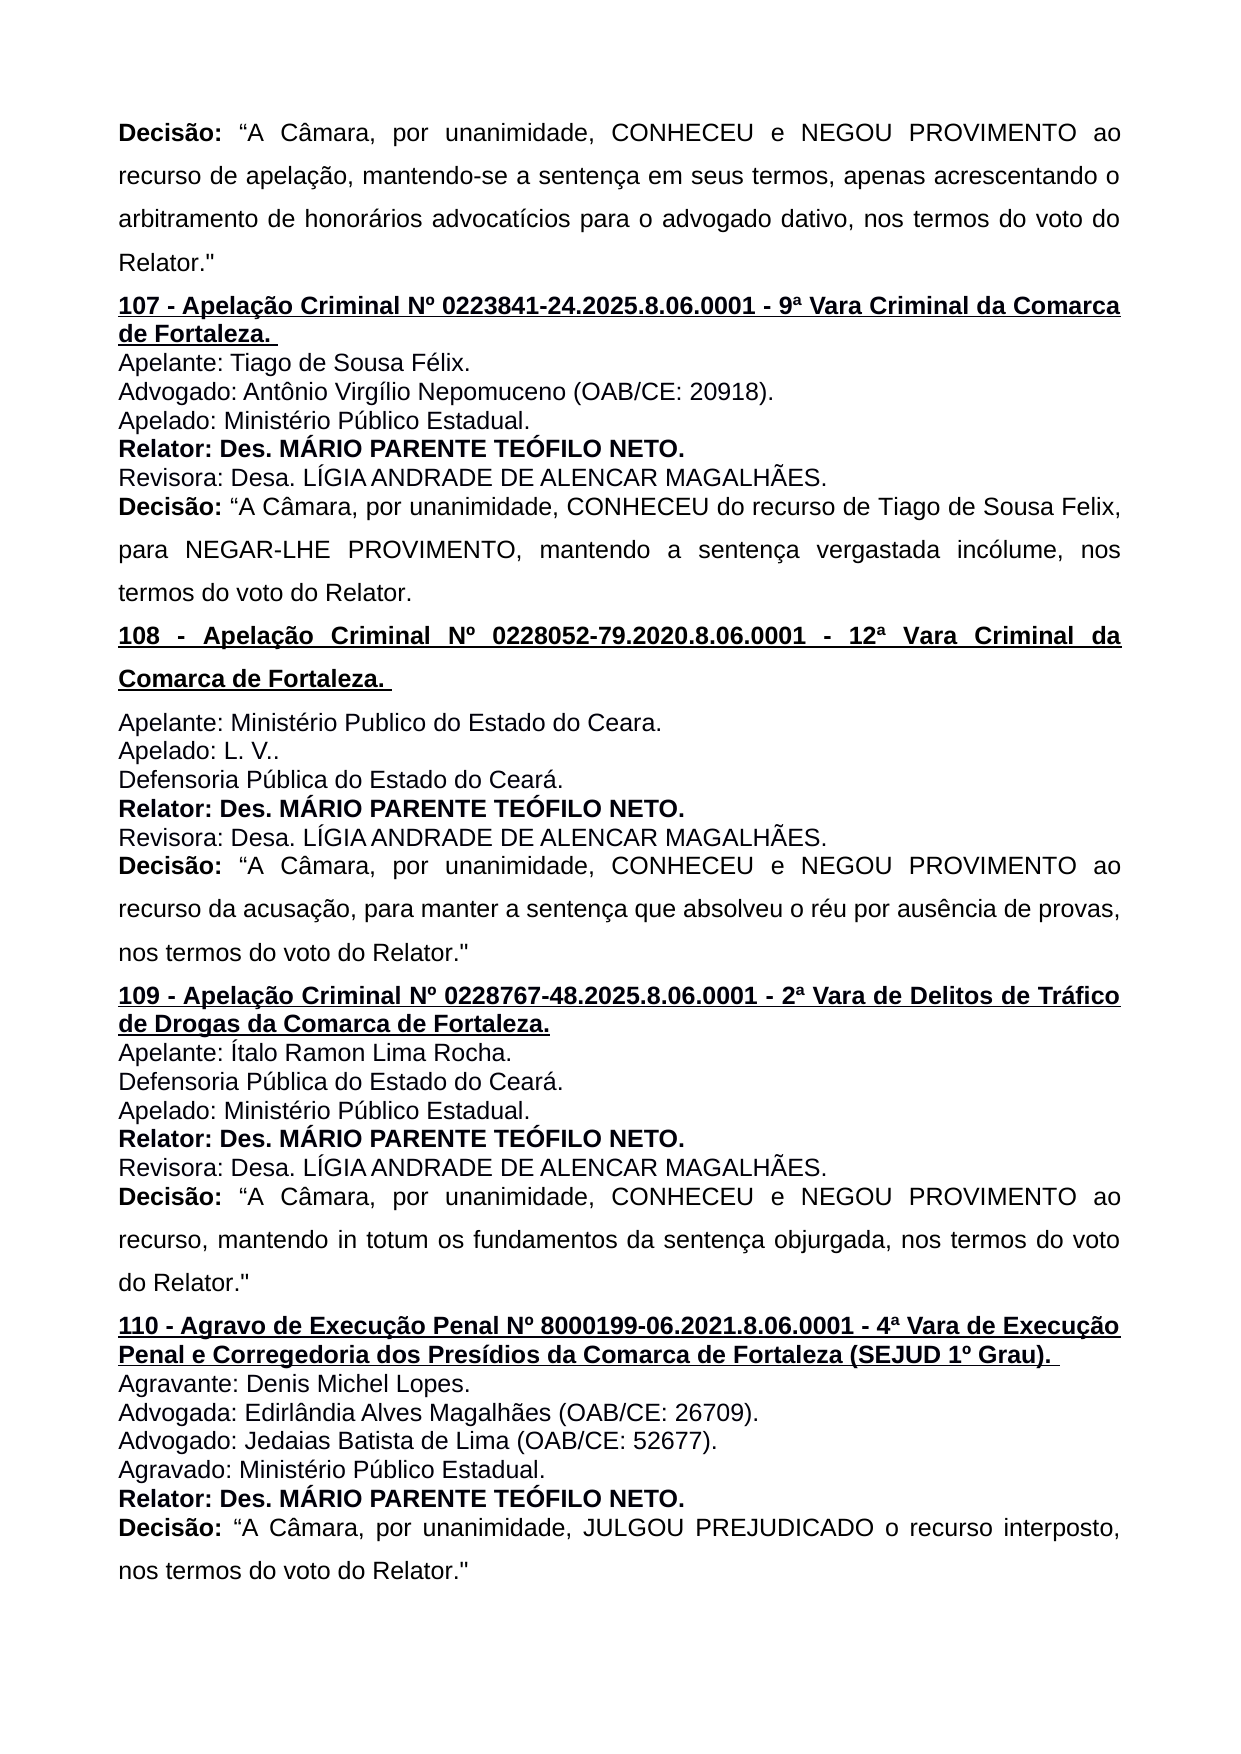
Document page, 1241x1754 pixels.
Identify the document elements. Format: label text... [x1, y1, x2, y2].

text Relator: Des. MÁRIO PARENTE TEÓFILO NETO. [118, 434, 1122, 463]
text Decisão: “A Câmara, por unanimidade, CONHECEU e NEGOU PROVIMENTO ao recurso de apelação, mantendo-se a sentença em seus termos, apenas acrescentando o arbitramento de honorários advocatícios para o advogado dativo, nos termos do voto do Relator." [118, 118, 1122, 276]
text Revisora: Desa. LÍGIA ANDRADE DE ALENCAR MAGALHÃES. [118, 1153, 1122, 1182]
text Relator: Des. MÁRIO PARENTE TEÓFILO NETO. [118, 1484, 1122, 1512]
text Agravante: Denis Michel Lopes. [118, 1369, 1122, 1397]
text Decisão: “A Câmara, por unanimidade, CONHECEU e NEGOU PROVIMENTO ao recurso, mantendo in totum os fundamentos da sentença objurgada, nos termos do voto do Relator." [118, 1182, 1122, 1297]
text Advogada: Edirlândia Alves Magalhães (OAB/CE: 26709). [118, 1397, 1122, 1426]
text Relator: Des. MÁRIO PARENTE TEÓFILO NETO. [118, 1124, 1122, 1153]
text Apelado: Ministério Público Estadual. [118, 1096, 1122, 1124]
text Apelante: Tiago de Sousa Félix. [118, 348, 1122, 377]
text Apelante: Ministério Publico do Estado do Ceara. [118, 707, 1122, 736]
text Advogado: Antônio Virgílio Nepomuceno (OAB/CE: 20918). [118, 377, 1122, 406]
text Revisora: Desa. LÍGIA ANDRADE DE ALENCAR MAGALHÃES. [118, 463, 1122, 492]
text Apelado: L. V.. [118, 736, 1122, 765]
text Apelante: Ítalo Ramon Lima Rocha. [118, 1038, 1122, 1067]
text Revisora: Desa. LÍGIA ANDRADE DE ALENCAR MAGALHÃES. [118, 822, 1122, 851]
text Decisão: “A Câmara, por unanimidade, CONHECEU e NEGOU PROVIMENTO ao recurso da acusação, para manter a sentença que absolveu o réu por ausência de provas, nos termos do voto do Relator." [118, 851, 1122, 966]
text Agravado: Ministério Público Estadual. [118, 1455, 1122, 1484]
text 108 - Apelação Criminal Nº 0228052-79.2020.8.06.0001 - 12ª Vara Criminal da [118, 621, 1122, 646]
text 107 - Apelação Criminal Nº 0223841-24.2025.8.06.0001 - 9ª Vara Criminal da Comarca de Fortaleza. [118, 291, 1122, 348]
text Comarca de Fortaleza. [118, 648, 1122, 693]
text 110 - Agravo de Execução Penal Nº 8000199-06.2021.8.06.0001 - 4ª Vara de Execução Penal e Corregedoria dos Presídios da Comarca de Fortaleza (SEJUD 1º Grau). [118, 1311, 1122, 1369]
text Decisão: “A Câmara, por unanimidade, CONHECEU do recurso de Tiago de Sousa Felix, para NEGAR-LHE PROVIMENTO, mantendo a sentença vergastada incólume, nos termos do voto do Relator. [118, 492, 1122, 607]
text Relator: Des. MÁRIO PARENTE TEÓFILO NETO. [118, 794, 1122, 822]
text Advogado: Jedaias Batista de Lima (OAB/CE: 52677). [118, 1426, 1122, 1455]
text Apelado: Ministério Público Estadual. [118, 406, 1122, 434]
text Defensoria Pública do Estado do Ceará. [118, 1067, 1122, 1096]
text 109 - Apelação Criminal Nº 0228767-48.2025.8.06.0001 - 2ª Vara de Delitos de Tráfico de Drogas da Comarca de Fortaleza. [118, 981, 1122, 1038]
text Decisão: “A Câmara, por unanimidade, JULGOU PREJUDICADO o recurso interposto, nos termos do voto do Relator." [118, 1512, 1122, 1584]
text Defensoria Pública do Estado do Ceará. [118, 765, 1122, 794]
